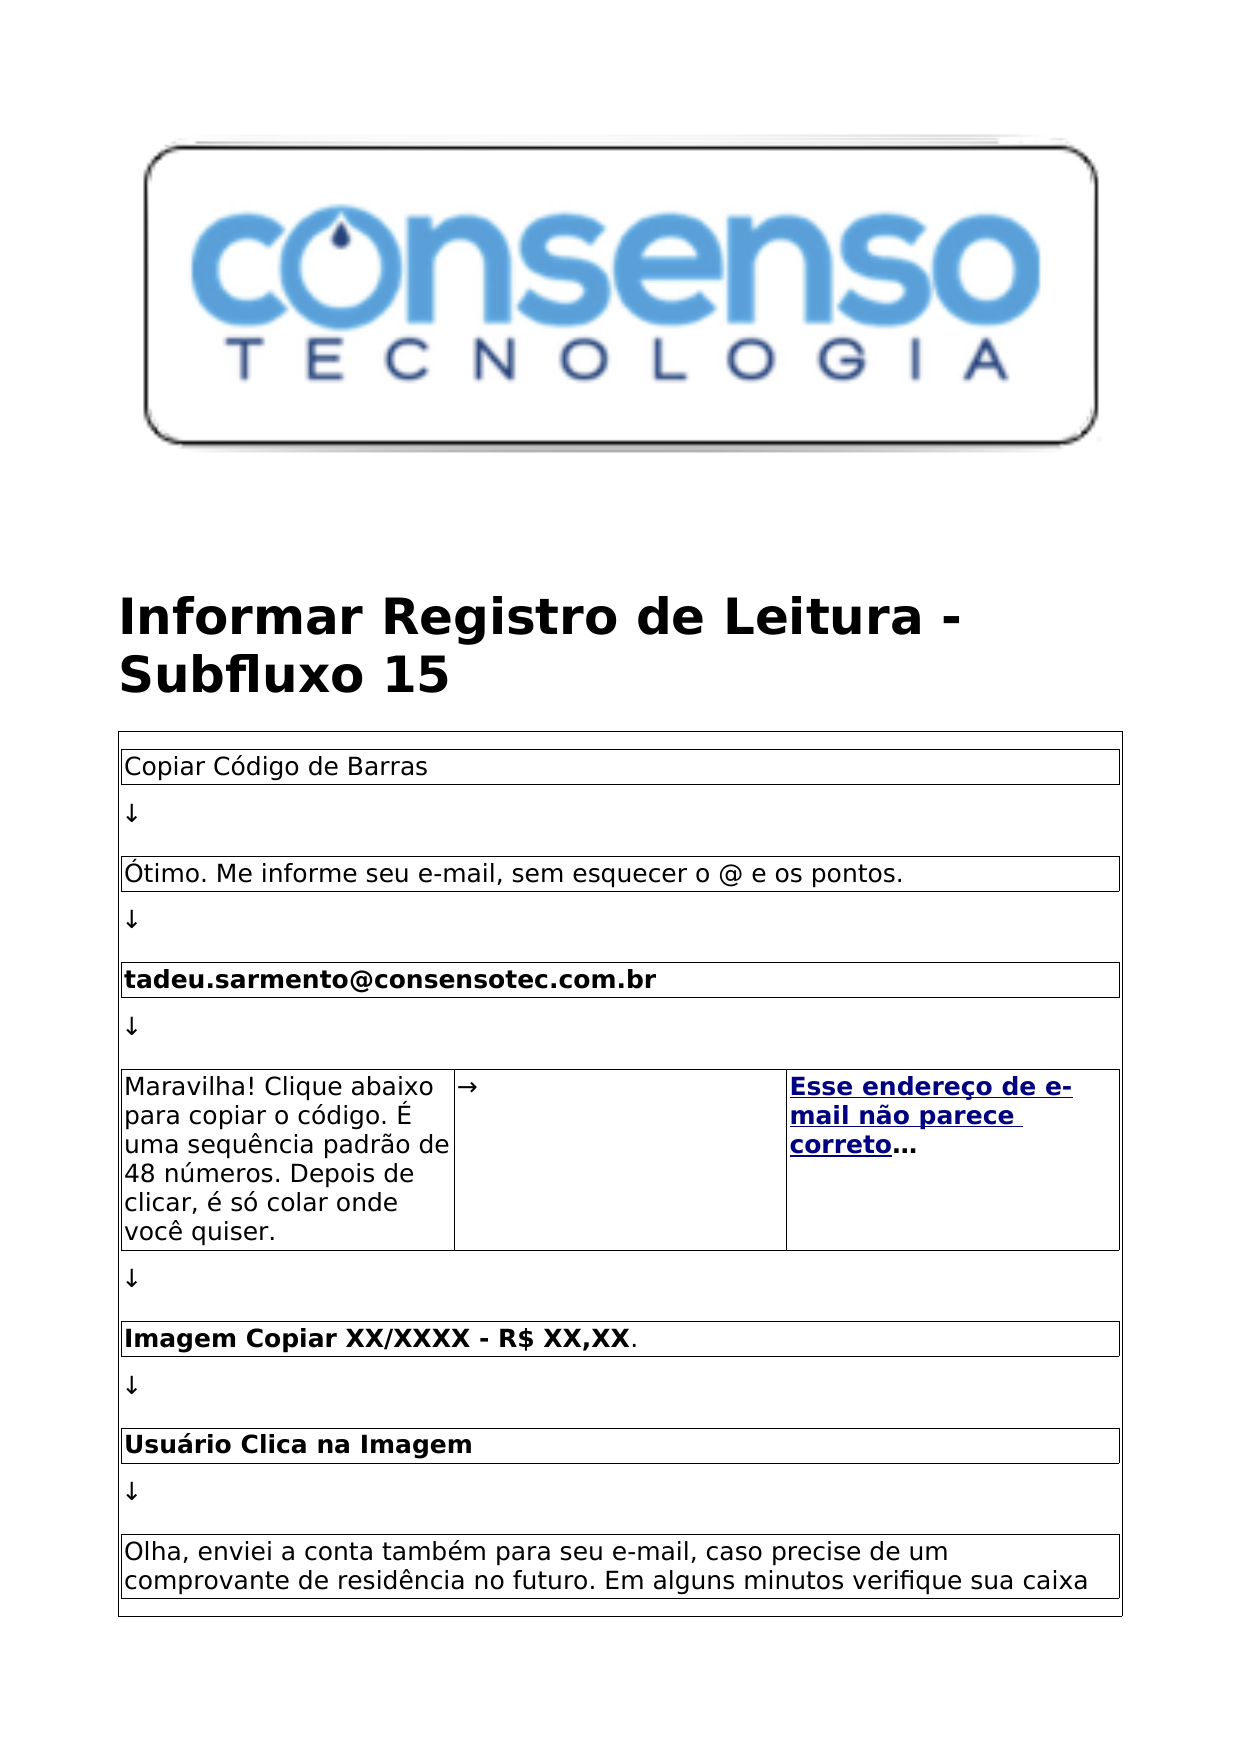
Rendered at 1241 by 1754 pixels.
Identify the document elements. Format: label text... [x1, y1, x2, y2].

table_header tadeu.sarmento@consensotec.com.br [122, 963, 1119, 997]
table_header ↓ ↓ ↓ ↓ ↓ ↓ [119, 732, 1122, 1616]
table_header → [455, 1070, 786, 1249]
table_header Copiar Código de Barras [122, 750, 1119, 784]
table_header Usuário Clica na Imagem [122, 1429, 1119, 1462]
table_header Ótimo. Me informe seu e-mail, sem esquecer o @ e os pontos. [122, 857, 1119, 891]
subtitle Informar Registro de Leitura - Subfluxo 15 [118, 588, 1122, 704]
table_header Imagem Copiar XX/XXXX - R$ XX,XX. [122, 1322, 1119, 1356]
table_header Esse endereço de e-mail não parece correto… [787, 1070, 1119, 1249]
picture [118, 130, 1123, 480]
table_header Maravilha! Clique abaixo para copiar o código. É uma sequência padrão de 48 números. Depois de clicar, é só colar onde você quiser. [122, 1070, 454, 1249]
table_header Olha, enviei a conta também para seu e-mail, caso precise de um comprovante de residência no futuro. Em alguns minutos verifique sua caixa [122, 1535, 1119, 1598]
